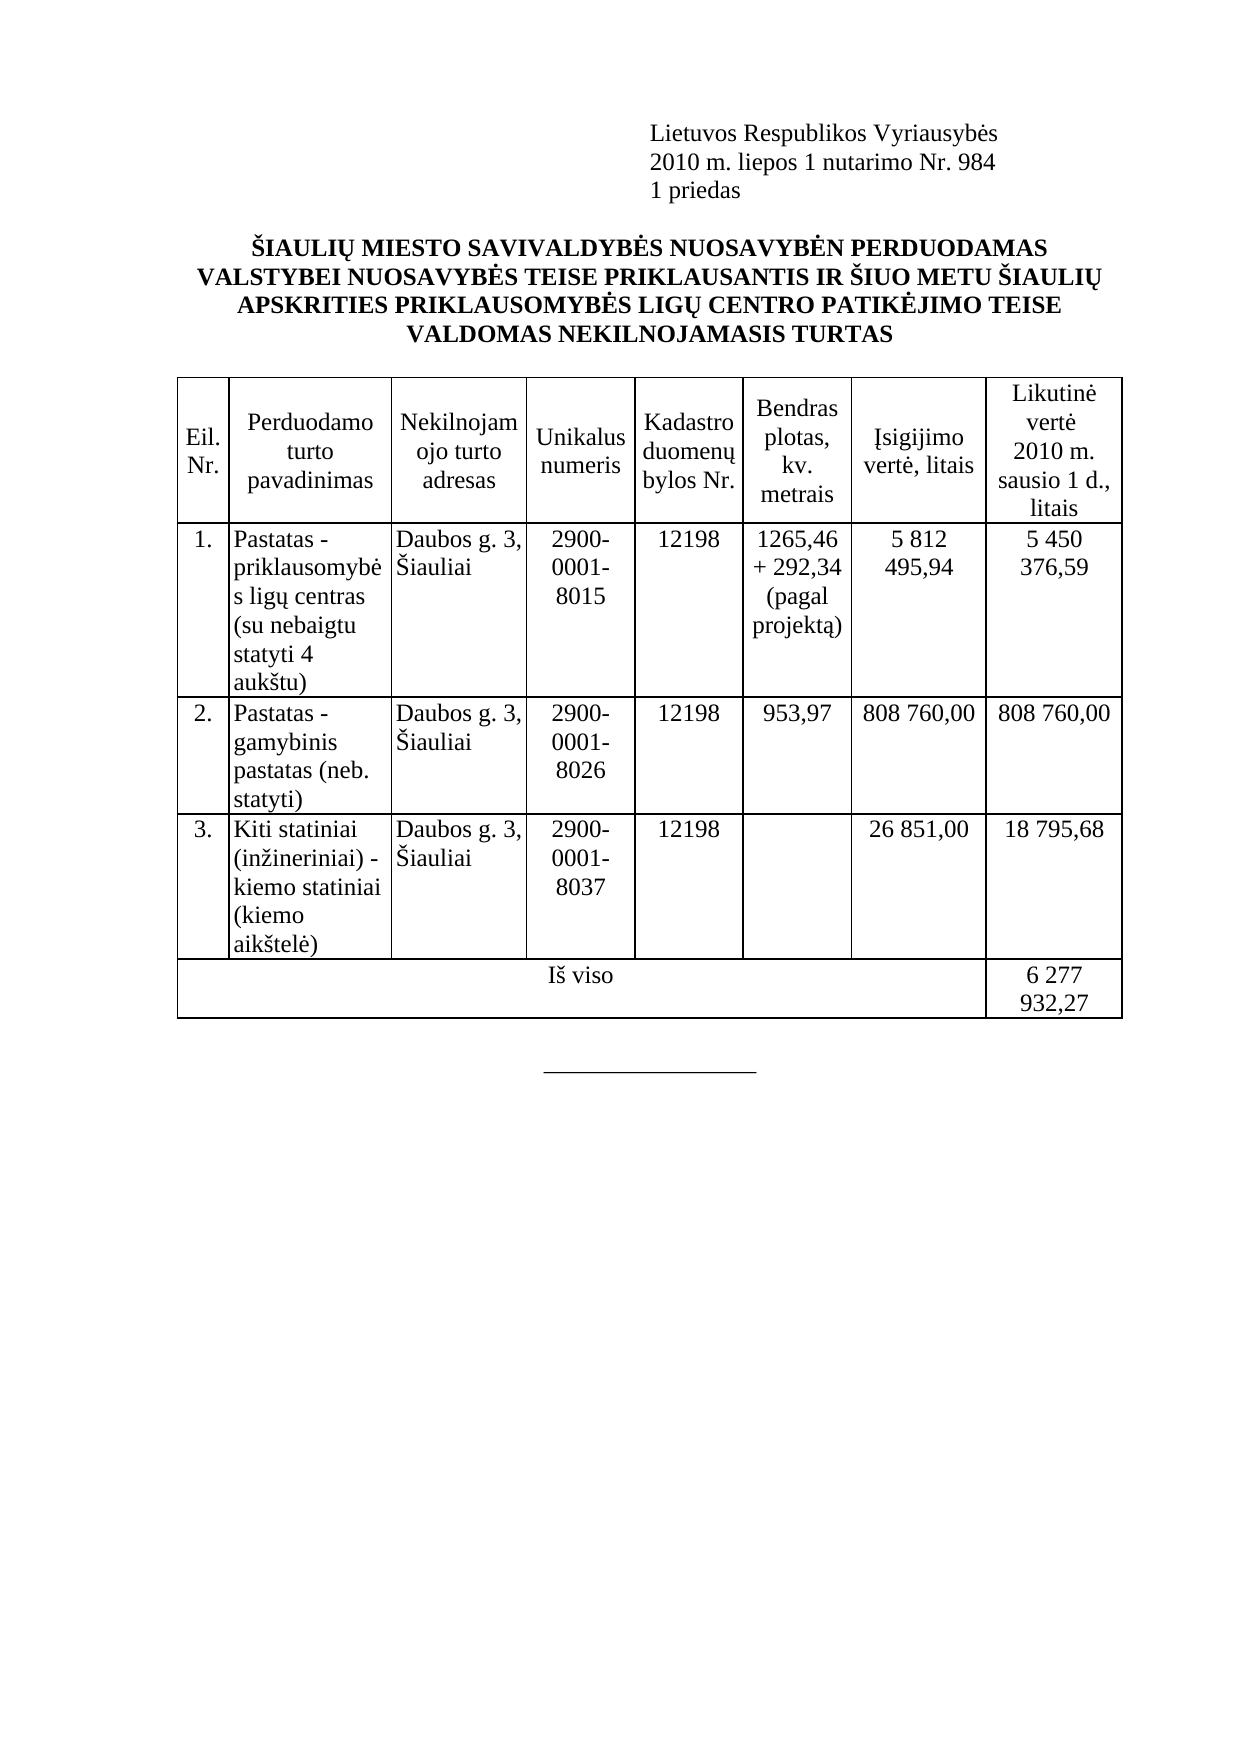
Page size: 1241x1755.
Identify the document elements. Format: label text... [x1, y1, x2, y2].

table_cell 2900-0001-8037 [527, 815, 634, 958]
table_cell 6 277 932,27 [987, 960, 1121, 1017]
table_header Unikalus numeris [527, 378, 634, 522]
table_cell Daubos g. 3, Šiauliai [392, 815, 526, 958]
table_cell 953,97 [744, 698, 851, 813]
table_cell 18 795,68 [987, 815, 1121, 958]
text ŠIAULIŲ MIESTO SAVIVALDYBĖS NUOSAVYBĖN PERDUODAMAS VALSTYBEI NUOSAVYBĖS TEISE PRIKLAUSANTIS IR ŠIUO METU ŠIAULIŲ APSKRITIES PRIKLAUSOMYBĖS LIGŲ CENTRO PATIKĖJIMO TEISE VALDOMAS NEKILNOJAMASIS TURTAS [177, 233, 1122, 348]
table_cell 12198 [636, 815, 742, 958]
table_cell Kiti statiniai (inžineriniai) -kiemo statiniai (kiemo aikštelė) [230, 815, 391, 958]
table_cell [851, 960, 985, 1017]
table_cell 5 450 376,59 [987, 524, 1121, 696]
table_cell Pastatas -priklausomybės ligų centras (su nebaigtu statyti 4 aukštu) [230, 524, 391, 696]
table_cell [229, 960, 391, 1017]
table_cell [743, 960, 851, 1017]
table_header Likutinė vertė 2010 m. sausio 1 d., litais [987, 378, 1121, 522]
table_header Eil. Nr. [178, 378, 228, 522]
text Lietuvos Respublikos Vyriausybės [649, 118, 1122, 147]
text 2010 m. liepos 1 nutarimo Nr. 984 [649, 147, 1122, 176]
table_cell 2900-0001-8026 [527, 698, 634, 813]
table_cell 1. [178, 524, 228, 696]
table_cell 12198 [636, 698, 742, 813]
table_cell Daubos g. 3, Šiauliai [392, 524, 526, 696]
table_cell 26 851,00 [852, 815, 985, 958]
table_cell Pastatas -gamybinis pastatas (neb. statyti) [230, 698, 391, 813]
table_cell [635, 960, 743, 1017]
table_header Bendras plotas, kv. metrais [744, 378, 851, 522]
table_cell 12198 [636, 524, 742, 696]
table_header Įsigijimo vertė, litais [852, 378, 985, 522]
text 1 priedas [649, 176, 1122, 204]
table_cell [744, 815, 851, 958]
table_header Perduodamo turto pavadinimas [230, 378, 391, 522]
text _________________ [177, 1047, 1122, 1076]
table_cell Daubos g. 3, Šiauliai [392, 698, 526, 813]
table_cell 808 760,00 [852, 698, 985, 813]
table_cell 2. [178, 698, 228, 813]
table_cell 808 760,00 [987, 698, 1121, 813]
table_cell 1265,46 + 292,34 (pagal projektą) [744, 524, 851, 696]
table_header Kadastro duomenų bylos Nr. [636, 378, 742, 522]
table_cell Iš viso [527, 960, 635, 1017]
table_cell 5 812 495,94 [852, 524, 985, 696]
table_header Nekilnojamojo turto adresas [392, 378, 526, 522]
table_cell [391, 960, 527, 1017]
table_cell 2900-0001-8015 [527, 524, 634, 696]
table_cell [178, 960, 229, 1017]
table_cell 3. [178, 815, 228, 958]
